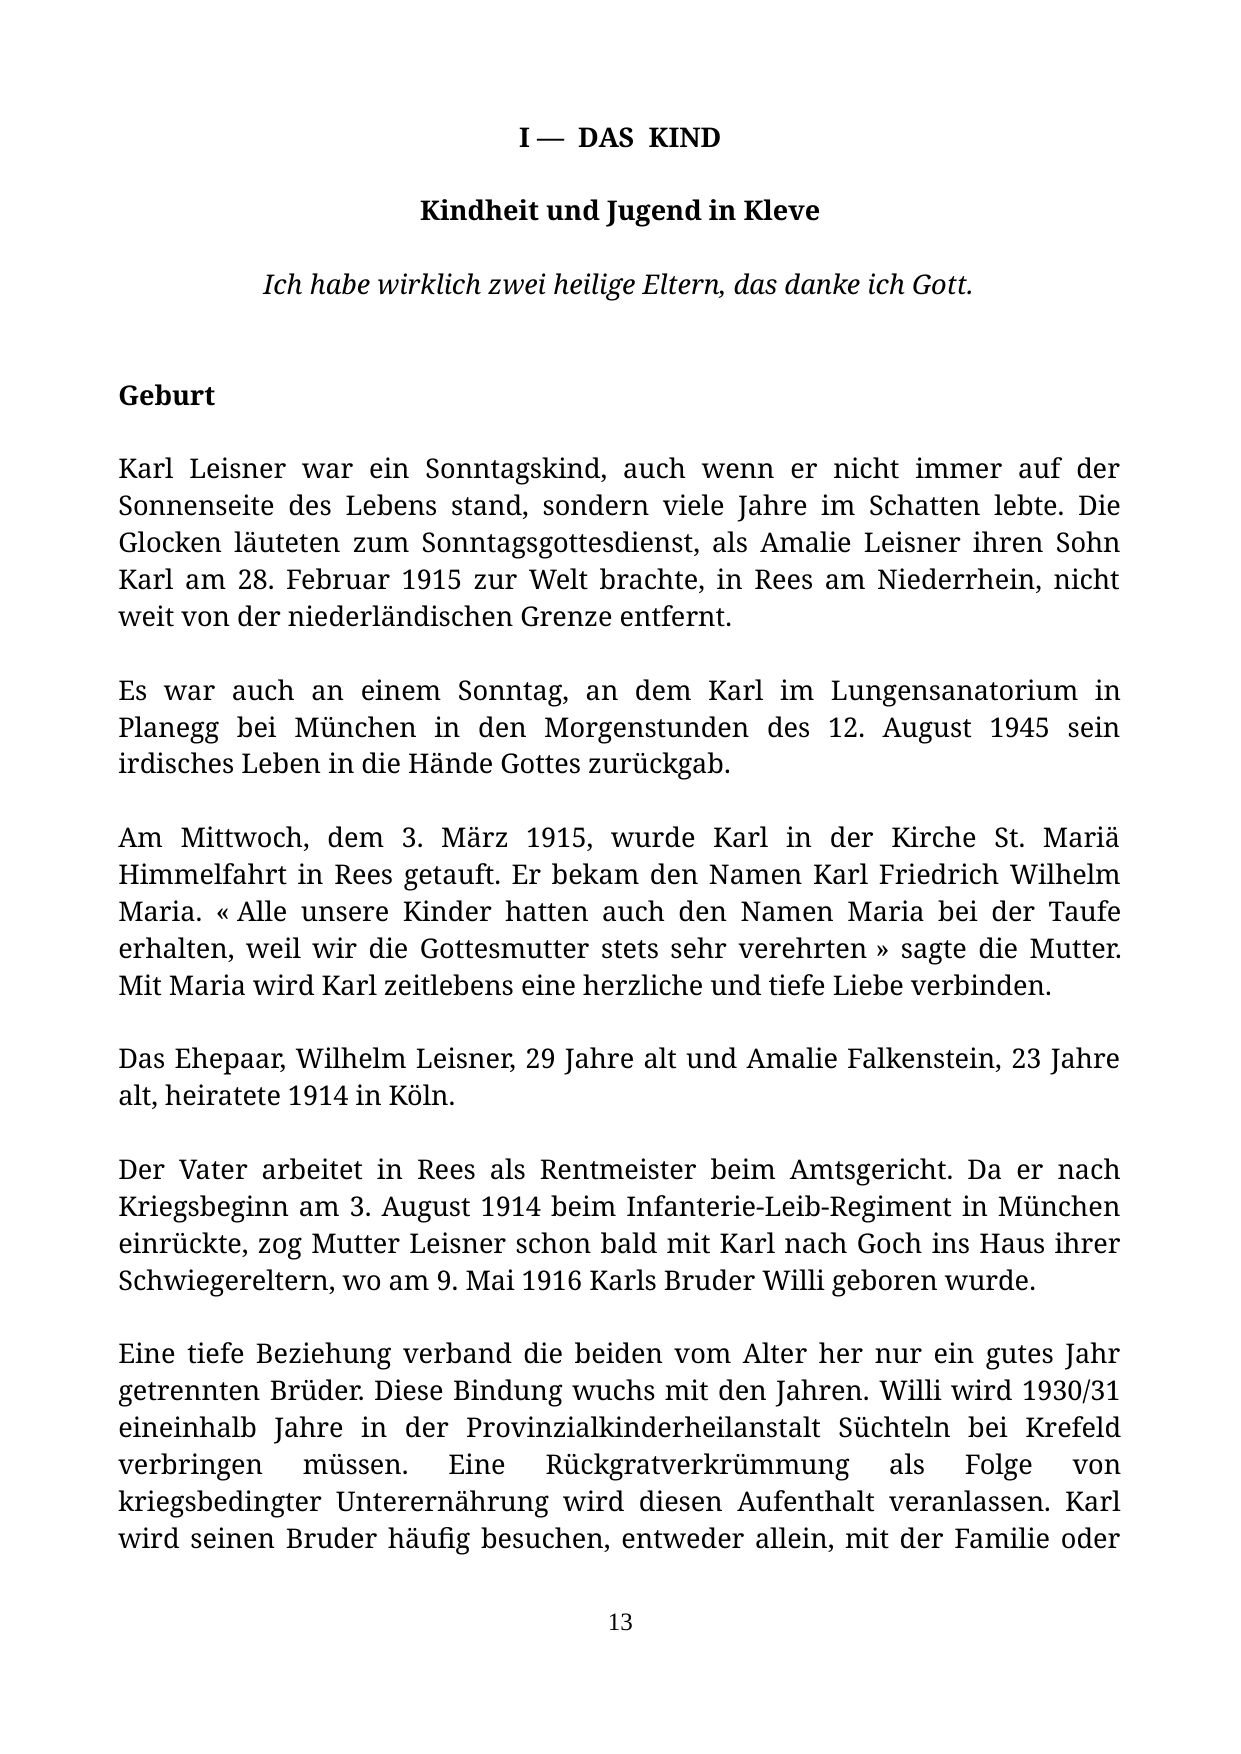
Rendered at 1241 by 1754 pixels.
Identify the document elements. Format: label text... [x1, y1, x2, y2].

text Karl Leisner war ein Sonntagskind, auch wenn er nicht immer auf der Sonnenseite des Lebens stand, sondern viele Jahre im Schatten lebte. Die Glocken läuteten zum Sonntagsgottesdienst, als Amalie Leisner ihren Sohn Karl am 28. Februar 1915 zur Welt brachte, in Rees am Niederrhein, nicht weit von der niederländischen Grenze entfernt. [118, 450, 1122, 634]
text Geburt [118, 376, 1122, 413]
text Kindheit und Jugend in Kleve [118, 192, 1122, 229]
text Das Ehepaar, Wilhelm Leisner, 29 Jahre alt und Amalie Falkenstein, 23 Jahre alt, heiratete 1914 in Köln. [118, 1040, 1122, 1114]
text Es war auch an einem Sonntag, an dem Karl im Lungensanatorium in Planegg bei München in den Morgenstunden des 12. August 1945 sein irdisches Leben in die Hände Gottes zurückgab. [118, 671, 1122, 782]
text Ich habe wirklich zwei heilige Eltern, das danke ich Gott. [118, 266, 1122, 302]
text Der Vater arbeitet in Rees als Rentmeister beim Amtsgericht. Da er nach Kriegsbeginn am 3. August 1914 beim Infanterie-Leib-Regiment in München einrückte, zog Mutter Leisner schon bald mit Karl nach Goch ins Haus ihrer Schwiegereltern, wo am 9. Mai 1916 Karls Bruder Willi geboren wurde. [118, 1151, 1122, 1298]
text I — DAS KIND [118, 118, 1122, 155]
text Am Mittwoch, dem 3. März 1915, wurde Karl in der Kirche St. Mariä Himmelfahrt in Rees getauft. Er bekam den Namen Karl Friedrich Wilhelm Maria. « Alle unsere Kinder hatten auch den Namen Maria bei der Taufe erhalten, weil wir die Gottesmutter stets sehr verehrten » sagte die Mutter. Mit Maria wird Karl zeitlebens eine herzliche und tiefe Liebe verbinden. [118, 819, 1122, 1003]
text Eine tiefe Beziehung verband die beiden vom Alter her nur ein gutes Jahr getrennten Brüder. Diese Bindung wuchs mit den Jahren. Willi wird 1930/31 eineinhalb Jahre in der Provinzialkinderheilanstalt Süchteln bei Krefeld verbringen müssen. Eine Rückgratverkrümmung als Folge von kriegsbedingter Unterernährung wird diesen Aufenthalt veranlassen. Karl wird seinen Bruder häufig besuchen, entweder allein, mit der Familie oder [118, 1335, 1122, 1556]
